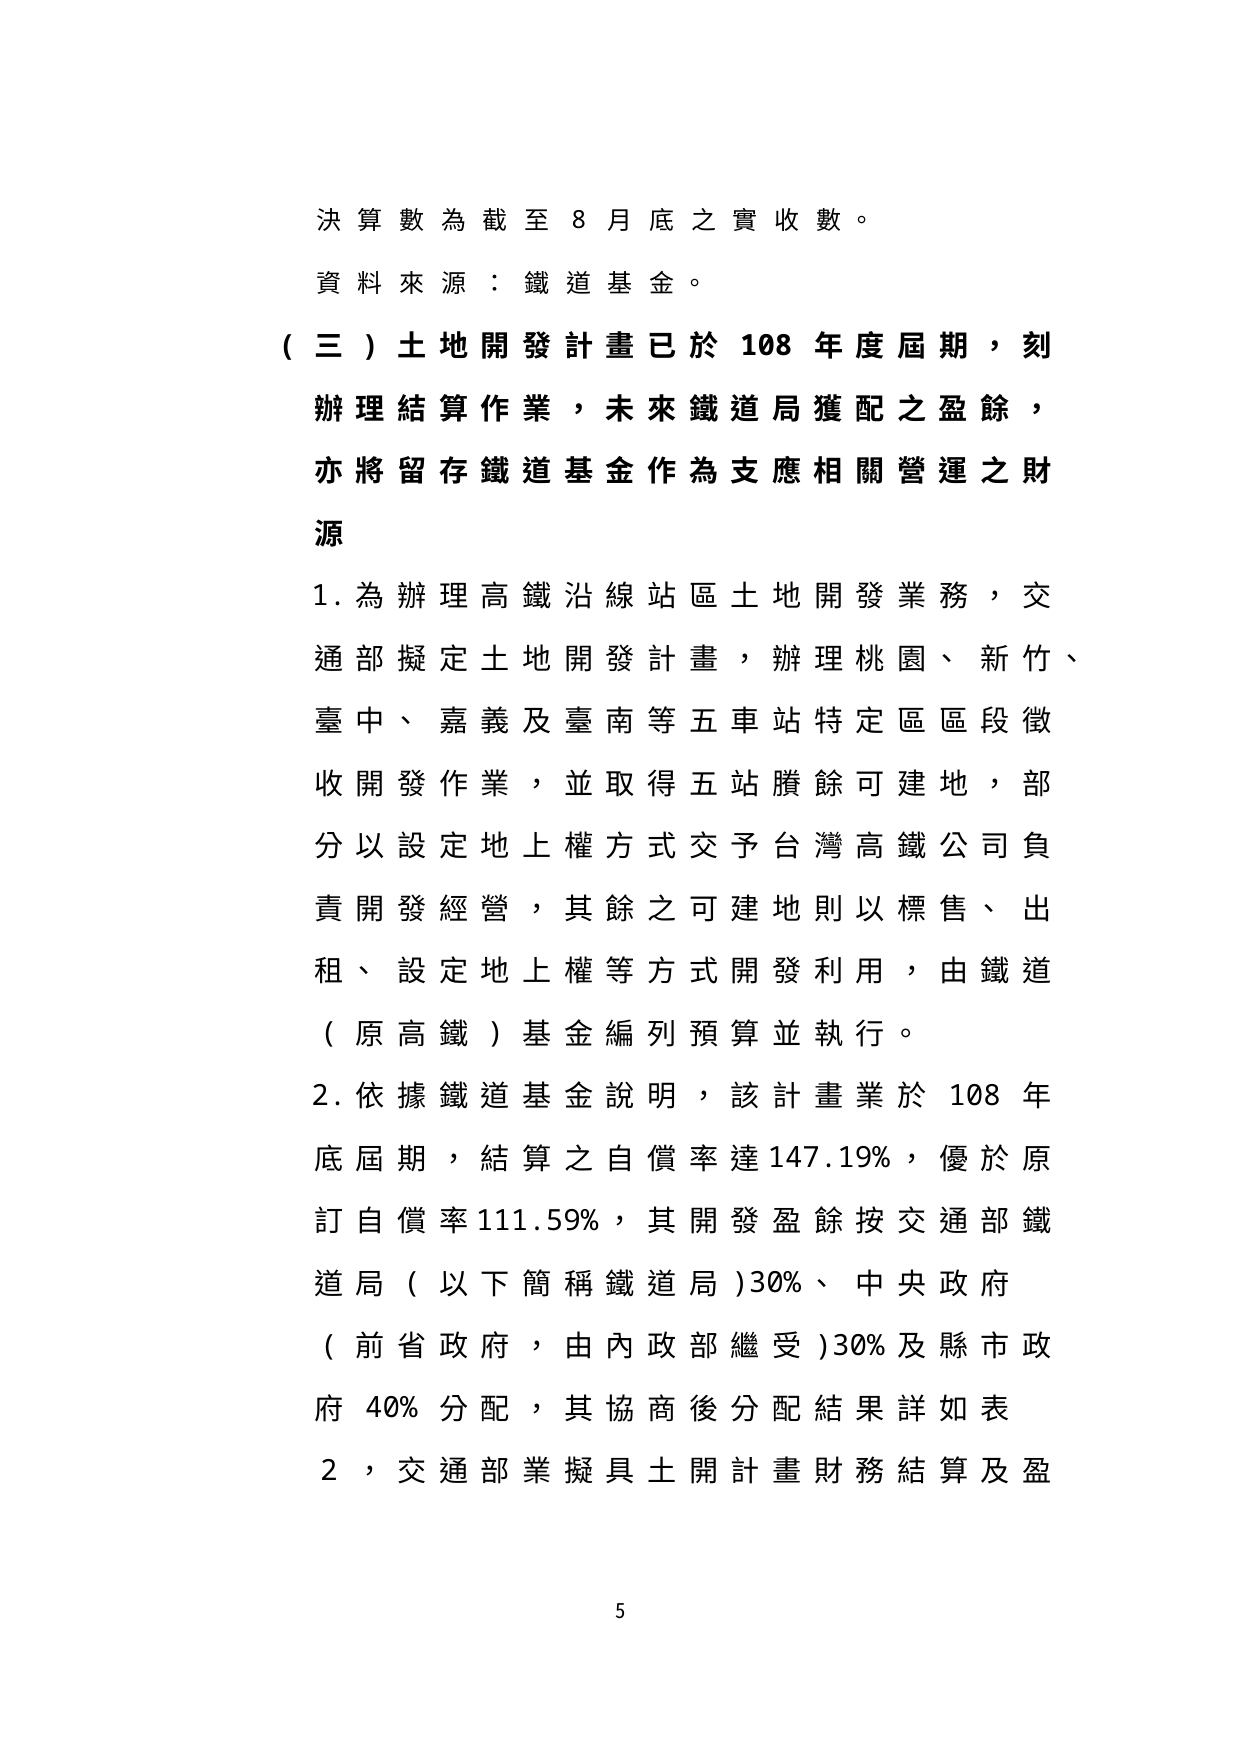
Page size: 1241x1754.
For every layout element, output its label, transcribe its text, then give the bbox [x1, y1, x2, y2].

text 說 明：109年度未編列相關預算，決算數為截至8月底之實收數。 [274, 177, 1058, 240]
text 2.依據鐵道基金說明，該計畫業於108年底屆期，結算之自償率達147.19%，優於原訂自償率111.59%，其開發盈餘按交通部鐵道局(以下簡稱鐵道局)30%、中央政府(前省政府，由內政部繼受)30%及縣市政府40%分配，其協商後分配結果詳如表2，交通部業擬具土開計畫財務結算及盈餘分配結果報告，已報請行政院審議中。 [271, 1052, 1058, 1490]
text 1.為辦理高鐵沿線站區土地開發業務，交通部擬定土地開發計畫，辦理桃園、新竹、臺中、嘉義及臺南等五車站特定區區段徵收開發作業，並取得五站賸餘可建地，部分以設定地上權方式交予台灣高鐵公司負責開發經營，其餘之可建地則以標售、出租、設定地上權等方式開發利用，由鐵道(原高鐵)基金編列預算並執行。 [271, 552, 1058, 1052]
text (三)土地開發計畫已於108年度屆期，刻辦理結算作業，未來鐵道局獲配之盈餘，亦將留存鐵道基金作為支應相關營運之財源 [242, 302, 1058, 552]
text 資料來源：鐵道基金。 [273, 240, 1058, 302]
